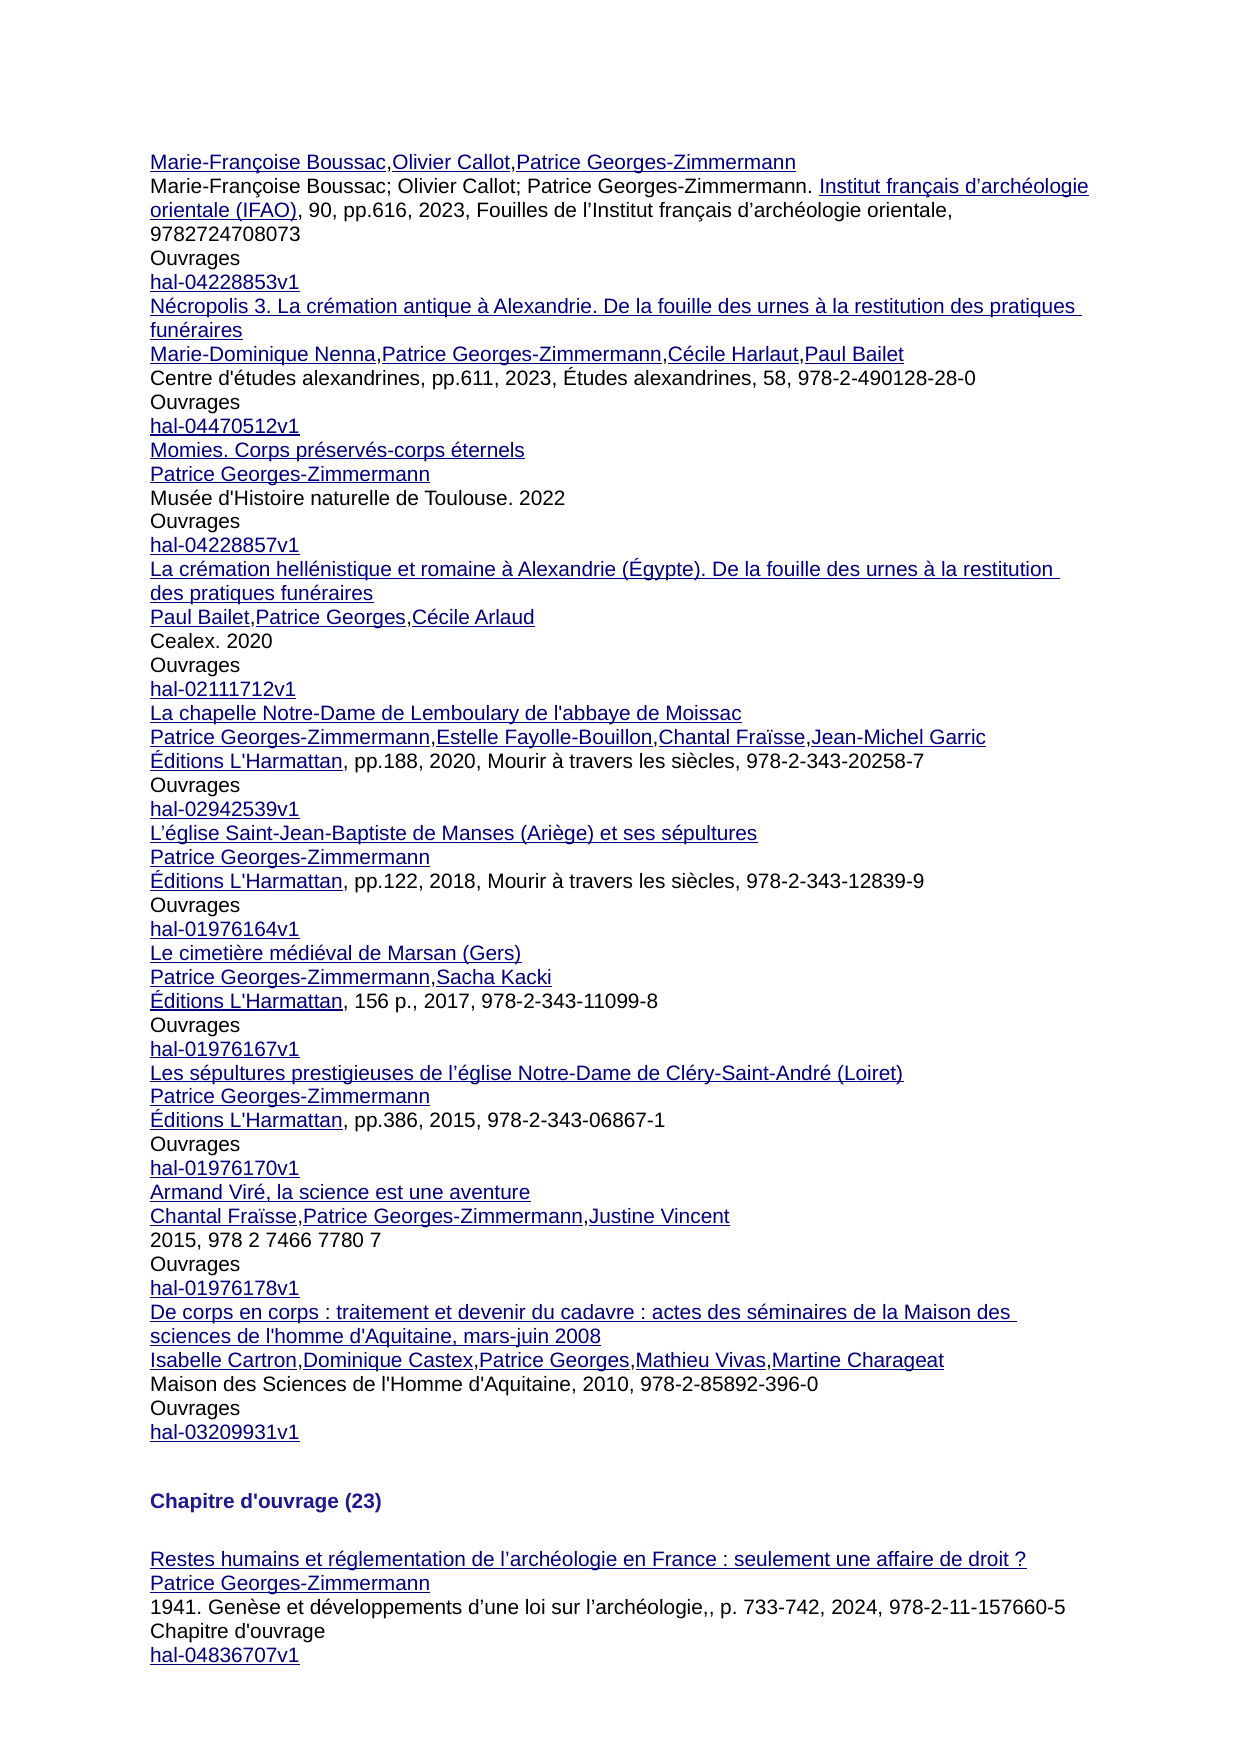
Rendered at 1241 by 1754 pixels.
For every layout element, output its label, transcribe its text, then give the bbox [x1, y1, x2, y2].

table_cell Momies. Corps préservés-corps éternels Patrice Georges-Zimmermann Musée d'Histoire naturelle de Toulouse. 2022 Ouvrages hal-04228857v1 [150, 438, 1090, 557]
table_cell La crémation hellénistique et romaine à Alexandrie (Égypte). De la fouille des urnes à la restitution des pratiques funéraires Paul Bailet,Patrice Georges,Cécile Arlaud Cealex. 2020 Ouvrages hal-02111712v1 [150, 557, 1090, 701]
table_cell De corps en corps : traitement et devenir du cadavre : actes des séminaires de la Maison des sciences de l'homme d'Aquitaine, mars-juin 2008 Isabelle Cartron,Dominique Castex,Patrice Georges,Mathieu Vivas,Martine Charageat Maison des Sciences de l'Homme d'Aquitaine, 2010, 978-2-85892-396-0 Ouvrages hal-03209931v1 [150, 1300, 1090, 1444]
table_cell Les sépultures prestigieuses de l’église Notre-Dame de Cléry-Saint-André (Loiret) Patrice Georges-Zimmermann Éditions L'Harmattan, pp.386, 2015, 978-2-343-06867-1 Ouvrages hal-01976170v1 [150, 1060, 1090, 1180]
table_cell Nécropolis 3. La crémation antique à Alexandrie. De la fouille des urnes à la restitution des pratiques funéraires Marie-Dominique Nenna,Patrice Georges-Zimmermann,Cécile Harlaut,Paul Bailet Centre d'études alexandrines, pp.611, 2023, Études alexandrines, 58, 978-2-490128-28-0 Ouvrages hal-04470512v1 [150, 294, 1090, 437]
table_cell Marie-Françoise Boussac,Olivier Callot,Patrice Georges-Zimmermann Marie-Françoise Boussac; Olivier Callot; Patrice Georges-Zimmermann. Institut français d’archéologie orientale (IFAO), 90, pp.616, 2023, Fouilles de l’Institut français d’archéologie orientale, 9782724708073 Ouvrages hal-04228853v1 [150, 150, 1090, 294]
table_cell La chapelle Notre-Dame de Lemboulary de l'abbaye de Moissac Patrice Georges-Zimmermann,Estelle Fayolle-Bouillon,Chantal Fraïsse,Jean-Michel Garric Éditions L'Harmattan, pp.188, 2020, Mourir à travers les siècles, 978-2-343-20258-7 Ouvrages hal-02942539v1 [150, 701, 1090, 821]
table_cell Le cimetière médiéval de Marsan (Gers) Patrice Georges-Zimmermann,Sacha Kacki Éditions L'Harmattan, 156 p., 2017, 978-2-343-11099-8 Ouvrages hal-01976167v1 [150, 941, 1090, 1060]
table_header Restes humains et réglementation de l’archéologie en France : seulement une affaire de droit ? Patrice Georges-Zimmermann 1941. Genèse et développements d’une loi sur l’archéologie,, p. 733-742, 2024, 978-2-11-157660-5 Chapitre d'ouvrage hal-04836707v1 [150, 1547, 1090, 1667]
table_cell Armand Viré, la science est une aventure Chantal Fraïsse,Patrice Georges-Zimmermann,Justine Vincent 2015, 978 2 7466 7780 7 Ouvrages hal-01976178v1 [150, 1180, 1090, 1300]
table_cell L’église Saint-Jean-Baptiste de Manses (Ariège) et ses sépultures Patrice Georges-Zimmermann Éditions L'Harmattan, pp.122, 2018, Mourir à travers les siècles, 978-2-343-12839-9 Ouvrages hal-01976164v1 [150, 821, 1090, 941]
subtitle Chapitre d'ouvrage (23) [150, 1488, 1090, 1512]
